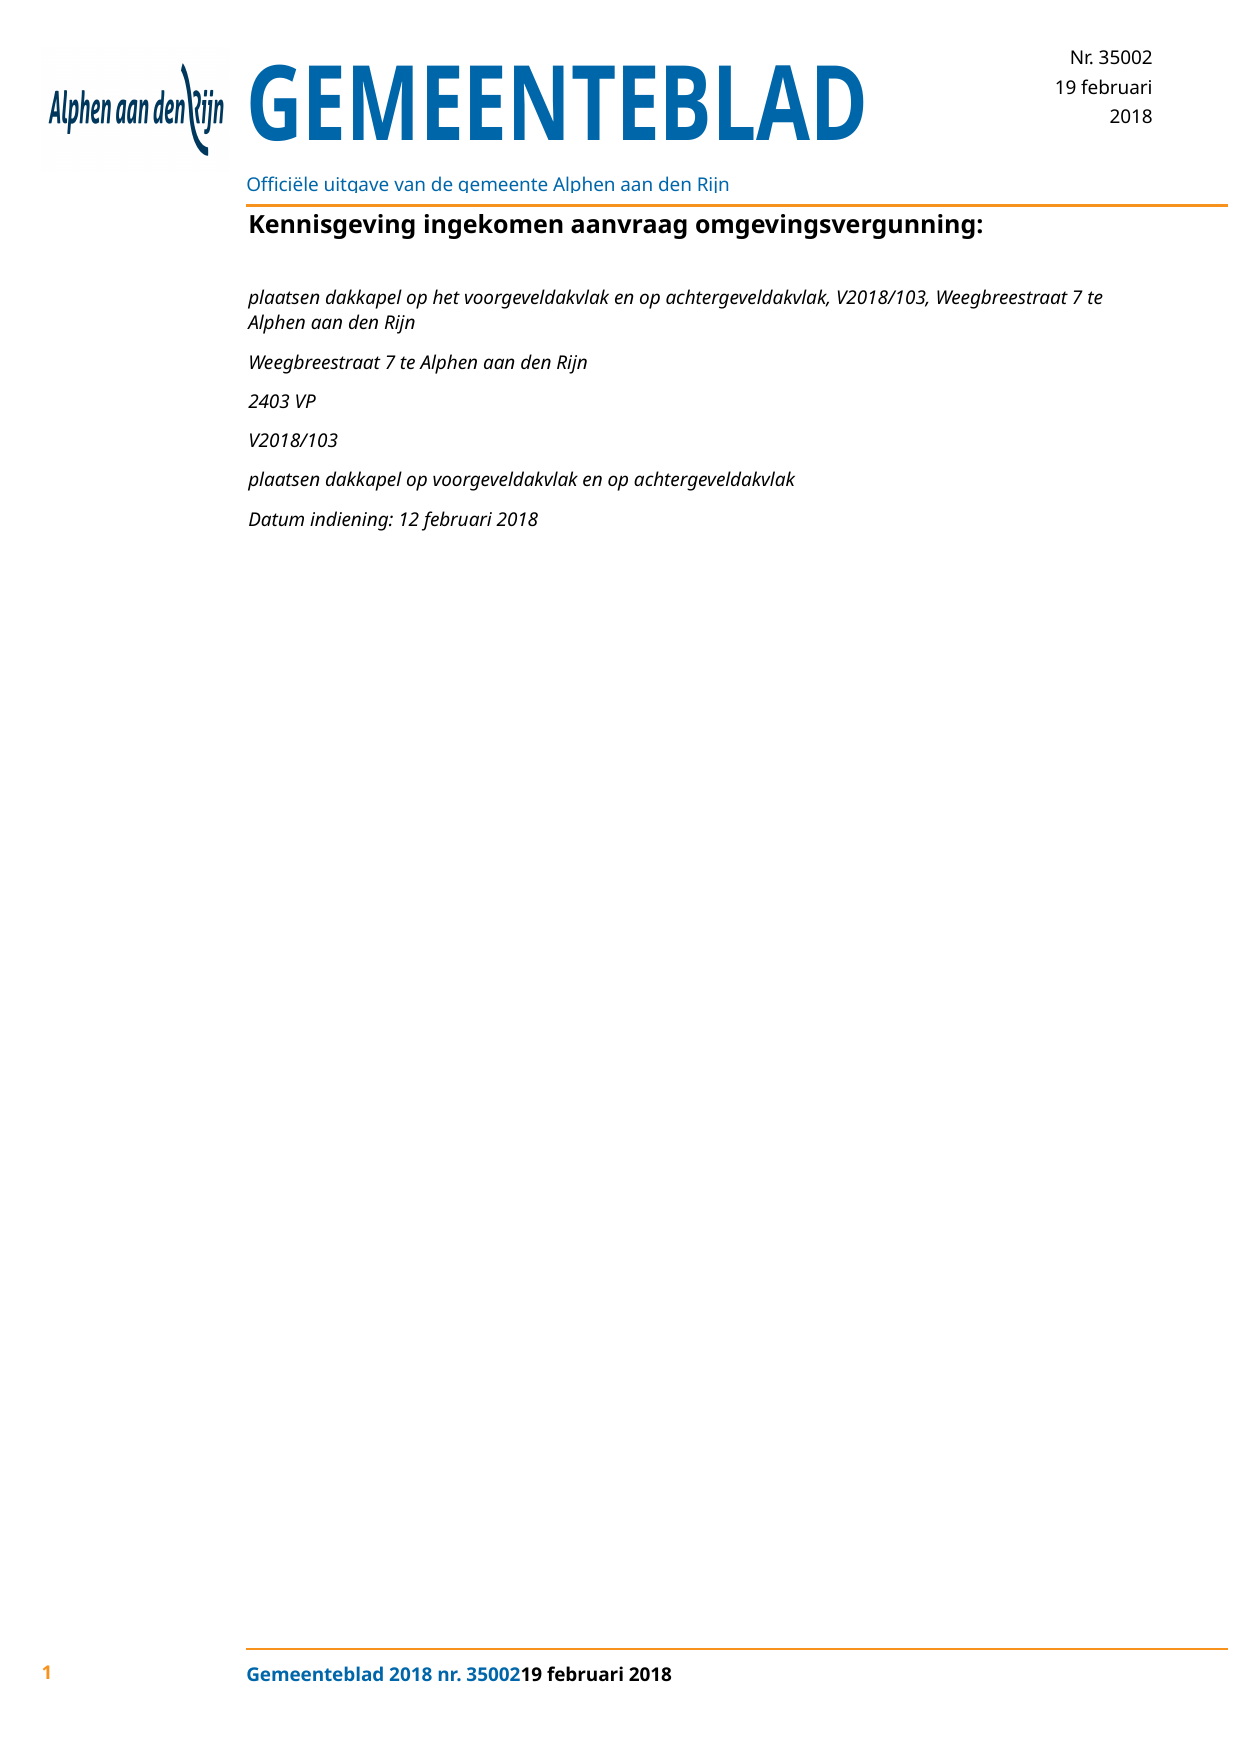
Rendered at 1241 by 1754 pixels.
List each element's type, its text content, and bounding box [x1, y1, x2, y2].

picture [41, 47, 231, 172]
text Datum indiening: 12 februari 2018 [248, 506, 1152, 532]
text 2403 VP [248, 388, 1152, 414]
text Weegbreestraat 7 te Alphen aan den Rijn [248, 349, 1152, 374]
text plaatsen dakkapel op het voorgeveldakvlak en op achtergeveldakvlak, V2018/103, Weegbreestraat 7 te Alphen aan den Rijn [248, 284, 1152, 335]
text plaatsen dakkapel op voorgeveldakvlak en op achtergeveldakvlak [248, 467, 1152, 492]
text Kennisgeving ingekomen aanvraag omgevingsvergunning: [248, 207, 1152, 241]
text V2018/103 [248, 427, 1152, 453]
